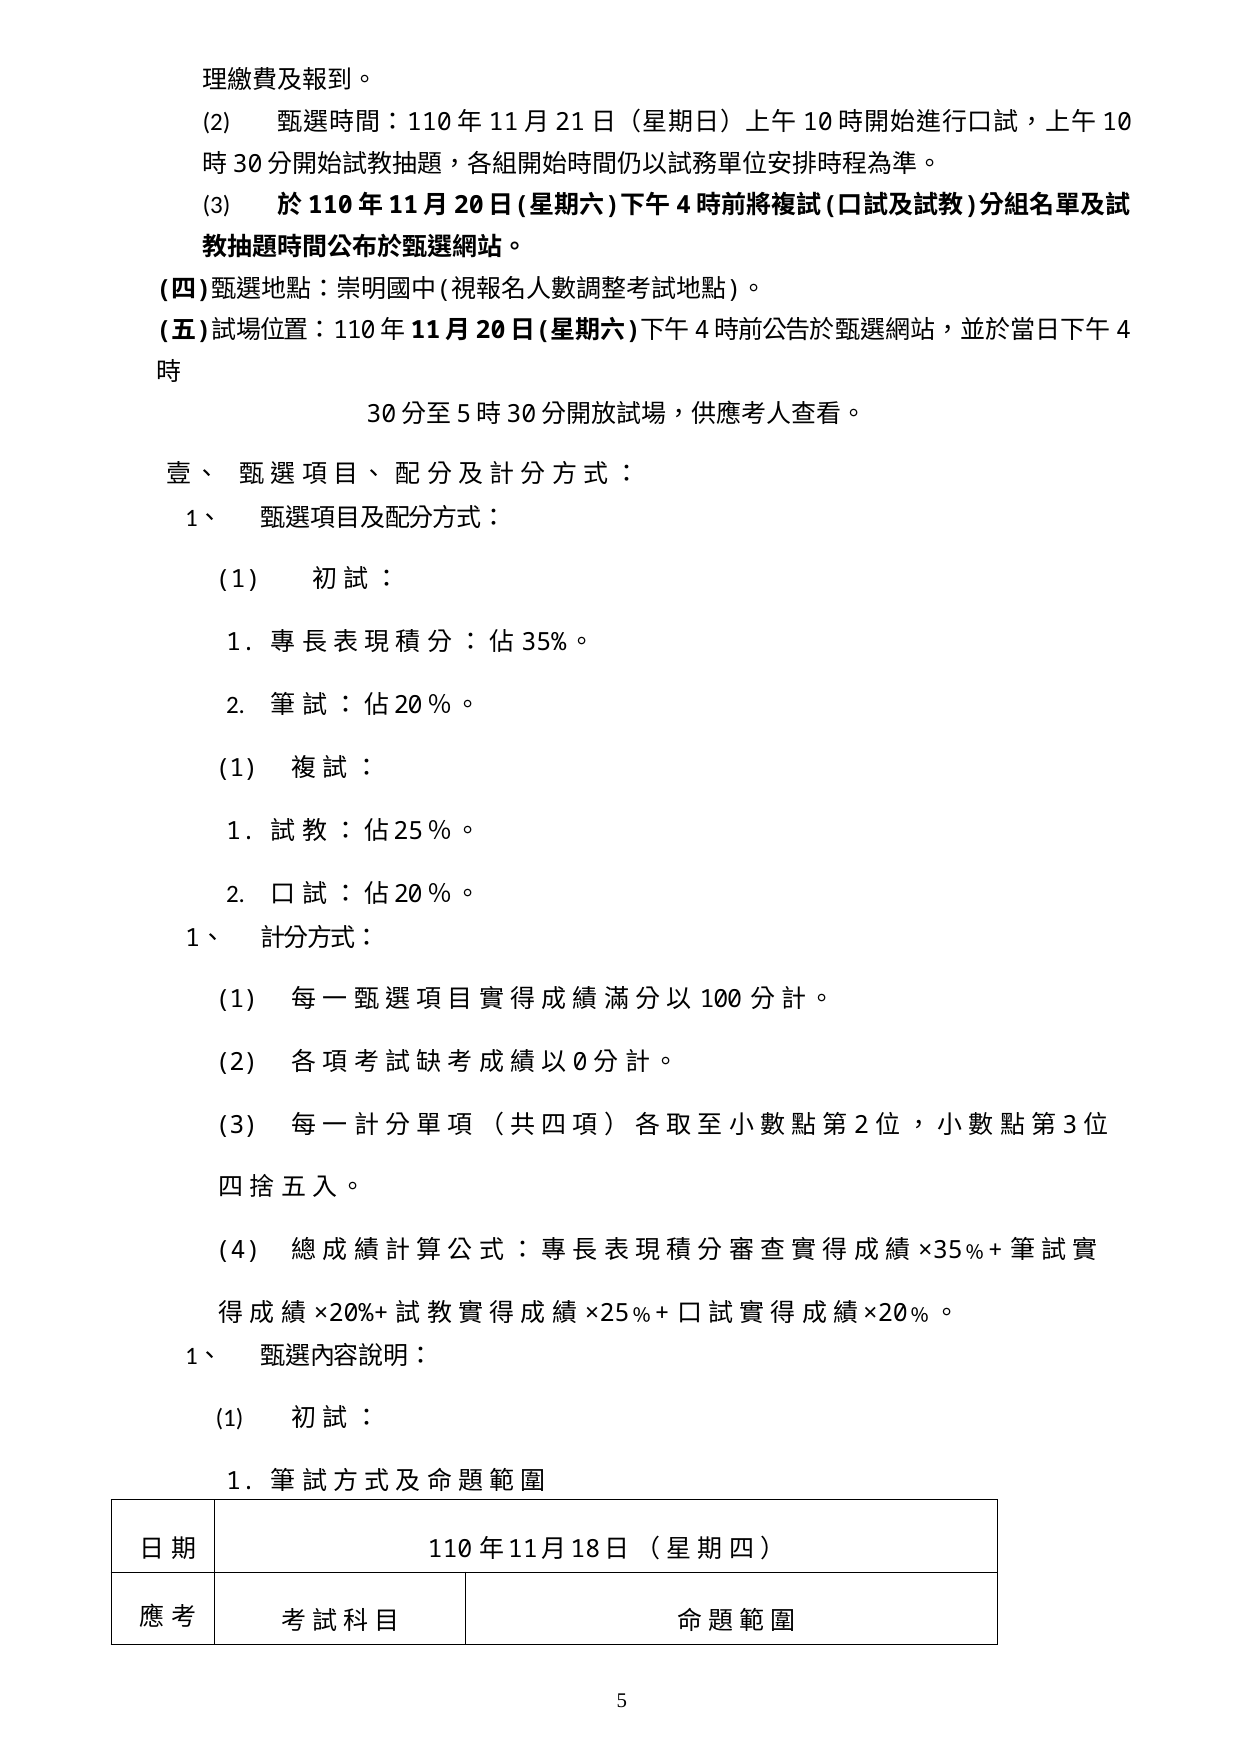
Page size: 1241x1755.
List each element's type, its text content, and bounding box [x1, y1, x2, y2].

list 筆試方式及命題範圍 [224, 1437, 1122, 1499]
list 甄選時間：110年11月21日（星期日）上午10時開始進行口試，上午10時30分開始試教抽題，各組開始時間仍以試務單位安排時程為準。 [202, 97, 1132, 180]
list 試教：佔25％。 [224, 787, 1122, 849]
list 各項考試缺考成績以0分計。 [213, 1018, 1122, 1080]
table_cell 考試科目 [215, 1573, 465, 1644]
list 甄選項目、配分及計分方式： [156, 430, 1132, 493]
table_cell 應考 時間 [112, 1573, 214, 1644]
list 甄選項目及配分方式： [185, 493, 1132, 534]
table_cell 命題範圍 [466, 1573, 997, 1644]
list 理繳費及報到。 [202, 55, 1132, 97]
list 總成績計算公式：專長表現積分審查實得成績×35﹪+筆試實得成績×20%+試教實得成績×25﹪+口試實得成績×20﹪。 [213, 1206, 1122, 1331]
table_header 日期 [112, 1500, 214, 1572]
list 初試： [213, 535, 1122, 597]
list 筆試：佔20％。 [224, 661, 1122, 723]
list 複試： [213, 724, 1122, 787]
table_header 110年11月18日（星期四） [215, 1500, 997, 1572]
list 專長表現積分：佔35%。 [224, 598, 1122, 661]
list 初試： [213, 1373, 1122, 1436]
list 計分方式： [185, 913, 1132, 954]
list 每一甄選項目實得成績滿分以100分計。 [213, 955, 1122, 1017]
list 於110年11月20日(星期六)下午4時前將複試(口試及試教)分組名單及試教抽題時間公布於甄選網站。 [202, 180, 1132, 264]
text (四)甄選地點：崇明國中(視報名人數調整考試地點)。 [156, 264, 1132, 305]
list 每一計分單項（共四項）各取至小數點第2位，小數點第3位四捨五入。 [213, 1081, 1122, 1206]
list 口試：佔20％。 [224, 850, 1122, 913]
text 30分至5時30分開放試場，供應考人查看。 [156, 389, 1132, 430]
text (五)試場位置：110年11月20日(星期六)下午4時前公告於甄選網站，並於當日下午4時 [156, 305, 1132, 389]
list 甄選內容說明： [185, 1331, 1132, 1373]
